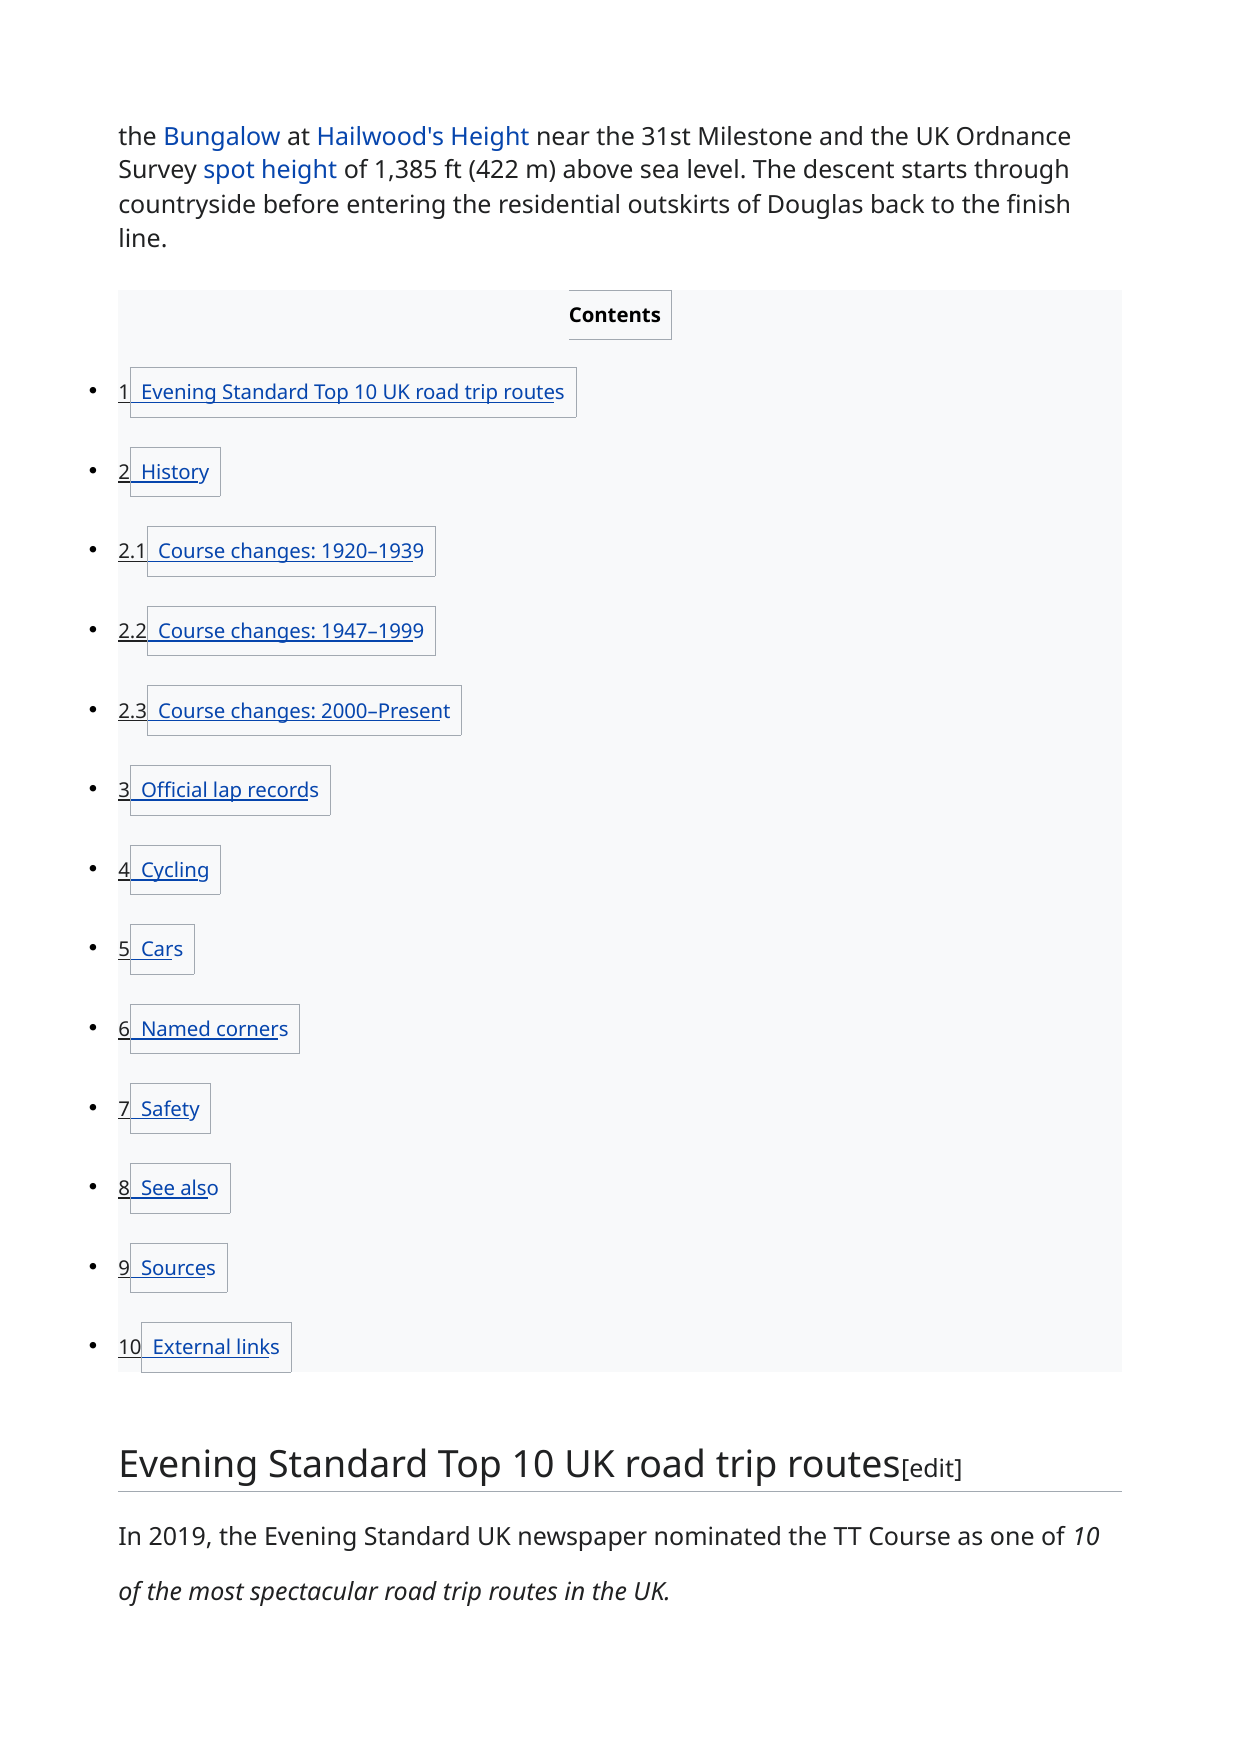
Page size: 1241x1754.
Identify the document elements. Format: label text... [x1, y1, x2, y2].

list Course changes: 2000–Present [148, 686, 461, 735]
list 8 [118, 1163, 130, 1197]
list [436, 606, 1122, 656]
list 4Cycling [221, 844, 1122, 894]
text In 2019, the Evening Standard UK newspaper nominated the TT Course as one of 10 of the most spectacular road trip routes in the UK. [118, 1519, 1122, 1607]
list 7 [118, 1083, 130, 1118]
list [292, 1322, 1122, 1372]
list 9Sources [118, 1278, 130, 1292]
list Safety [131, 1084, 210, 1133]
list History [131, 448, 220, 496]
list [331, 765, 1122, 815]
text the Bungalow at Hailwood's Height near the 31st Milestone and the UK Ordnance Survey spot height of 1,385 ft (422 m) above sea level. The descent starts through countryside before entering the residential outskirts of Douglas back to the finish line. [118, 118, 1122, 254]
list 4Cycling [131, 846, 220, 894]
list [462, 685, 1122, 735]
list Course changes: 1947–1999 [148, 607, 435, 655]
list 9Sources [131, 1244, 227, 1292]
list [118, 1119, 130, 1133]
list Cars [131, 925, 194, 974]
list Evening Standard Top 10 UK road trip routes [131, 368, 576, 417]
subtitle [672, 290, 1122, 339]
list 2.1 [118, 526, 147, 561]
list 2.2 [118, 606, 147, 640]
list 9Sources [228, 1242, 1122, 1292]
list Course changes: 1920–1939 [148, 527, 435, 576]
list [195, 924, 1122, 974]
list 2 [118, 447, 130, 481]
list Named corners [131, 1005, 299, 1053]
list [300, 1004, 1122, 1053]
list [211, 1083, 1122, 1133]
list 10 [118, 1322, 141, 1357]
list [118, 1358, 141, 1372]
list 3 [118, 765, 130, 799]
list External links [142, 1323, 291, 1372]
list 9Sources [118, 1242, 227, 1277]
list [436, 526, 1122, 576]
list Official lap records [131, 766, 330, 815]
list [221, 447, 1122, 496]
list 6 [118, 1004, 130, 1038]
list 4Cycling [118, 844, 220, 879]
subtitle Evening Standard Top 10 UK road trip routes[edit] [118, 1437, 1122, 1491]
subtitle Contents [118, 290, 671, 339]
list See also [131, 1164, 230, 1213]
list [118, 960, 130, 974]
list 2.3 [118, 685, 147, 720]
list 5 [118, 924, 130, 959]
list [231, 1163, 1122, 1213]
list [577, 367, 1122, 417]
list 1 [118, 367, 130, 402]
